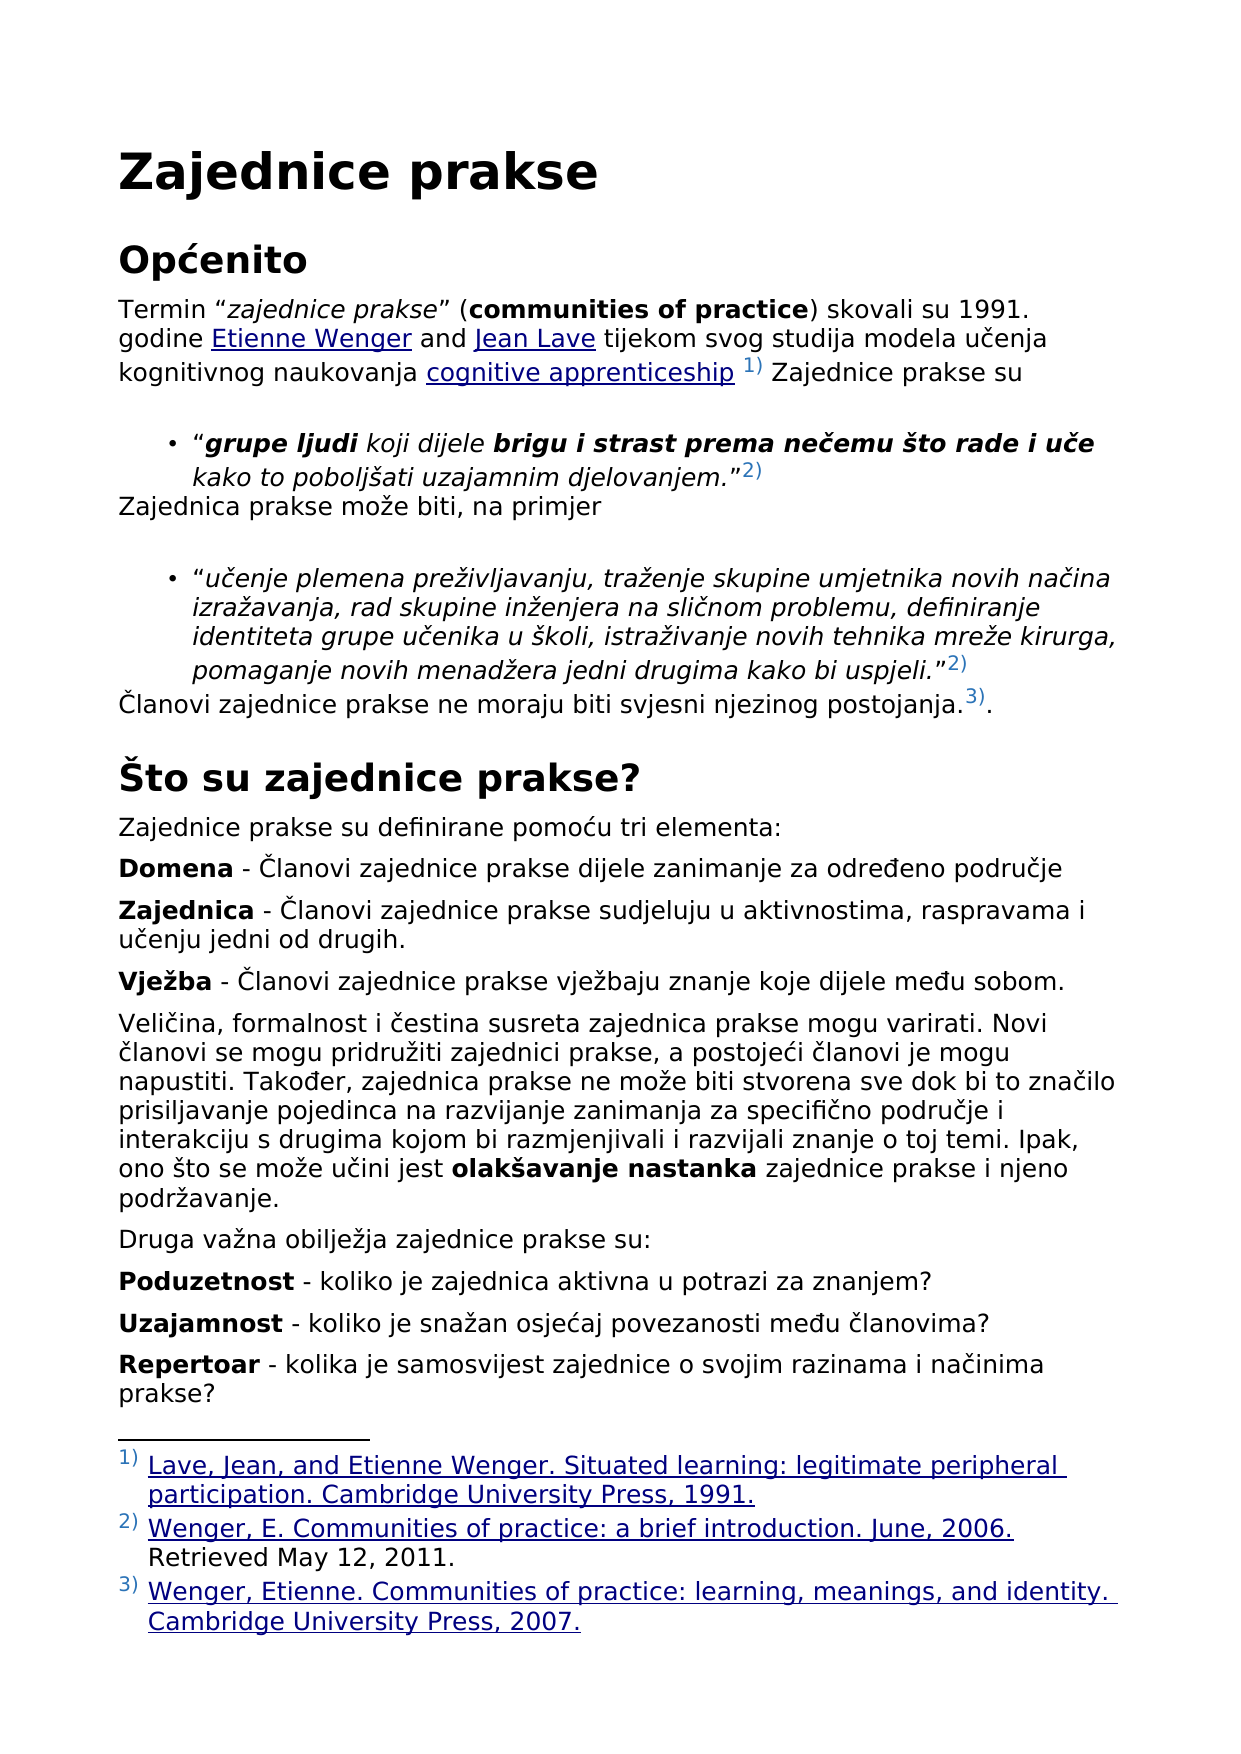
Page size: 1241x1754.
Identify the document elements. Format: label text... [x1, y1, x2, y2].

list “učenje plemena preživljavanju, traženje skupine umjetnika novih načina izražavanja, rad skupine inženjera na sličnom problemu, definiranje identiteta grupe učenika u školi, istraživanje novih tehnika mreže kirurga, pomaganje novih menadžera jedni drugima kako bi uspjeli.”2) [177, 564, 1122, 685]
subtitle Općenito [118, 239, 1122, 282]
text Druga važna obilježja zajednice prakse su: [118, 1226, 1122, 1255]
text Članovi zajednice prakse ne moraju biti svjesni njezinog postojanja.. [118, 685, 1122, 719]
text Termin “zajednice prakse” (communities of practice) skovali su 1991. godine Etienne Wenger and Jean Lave tijekom svog studija modela učenja kognitivnog naukovanja cognitive apprenticeship Zajednice prakse su [118, 295, 1122, 387]
text Repertoar - kolika je samosvijest zajednice o svojim razinama i načinima prakse? [118, 1351, 1122, 1409]
list “grupe ljudi koji dijele brigu i strast prema nečemu što rade i uče kako to poboljšati uzajamnim djelovanjem.” [177, 429, 1122, 493]
text Veličina, formalnost i čestina susreta zajednica prakse mogu varirati. Novi članovi se mogu pridružiti zajednici prakse, a postojeći članovi je mogu napustiti. Također, zajednica prakse ne može biti stvorena sve dok bi to značilo prisiljavanje pojedinca na razvijanje zanimanja za specifično područje i interakciju s drugima kojom bi razmjenjivali i razvijali znanje o toj temi. Ipak, ono što se može učini jest olakšavanje nastanka zajednice prakse i njeno podržavanje. [118, 1009, 1122, 1213]
text Poduzetnost - koliko je zajednica aktivna u potrazi za znanjem? [118, 1267, 1122, 1296]
text Lave, Jean, and Etienne Wenger. Situated learning: legitimate peripheral participation. Cambridge University Press, 1991. [118, 1446, 1122, 1509]
subtitle Zajednice prakse [118, 143, 1122, 201]
text Zajednice prakse su definirane pomoću tri elementa: [118, 813, 1122, 842]
text Domena - Članovi zajednice prakse dijele zanimanje za određeno područje [118, 855, 1122, 884]
text Vježba - Članovi zajednice prakse vježbaju znanje koje dijele među sobom. [118, 967, 1122, 996]
text Uzajamnost - koliko je snažan osjećaj povezanosti među članovima? [118, 1309, 1122, 1338]
subtitle Što su zajednice prakse? [118, 757, 1122, 801]
text Zajednica prakse može biti, na primjer [118, 493, 1122, 522]
text Wenger, Etienne. Communities of practice: learning, meanings, and identity. Cambridge University Press, 2007. [118, 1573, 1122, 1636]
list Wenger, E. Communities of practice: a brief introduction. June, 2006. Retrieved May 12, 2011. [118, 1509, 1122, 1573]
text Zajednica - Članovi zajednice prakse sudjeluju u aktivnostima, raspravama i učenju jedni od drugih. [118, 896, 1122, 955]
